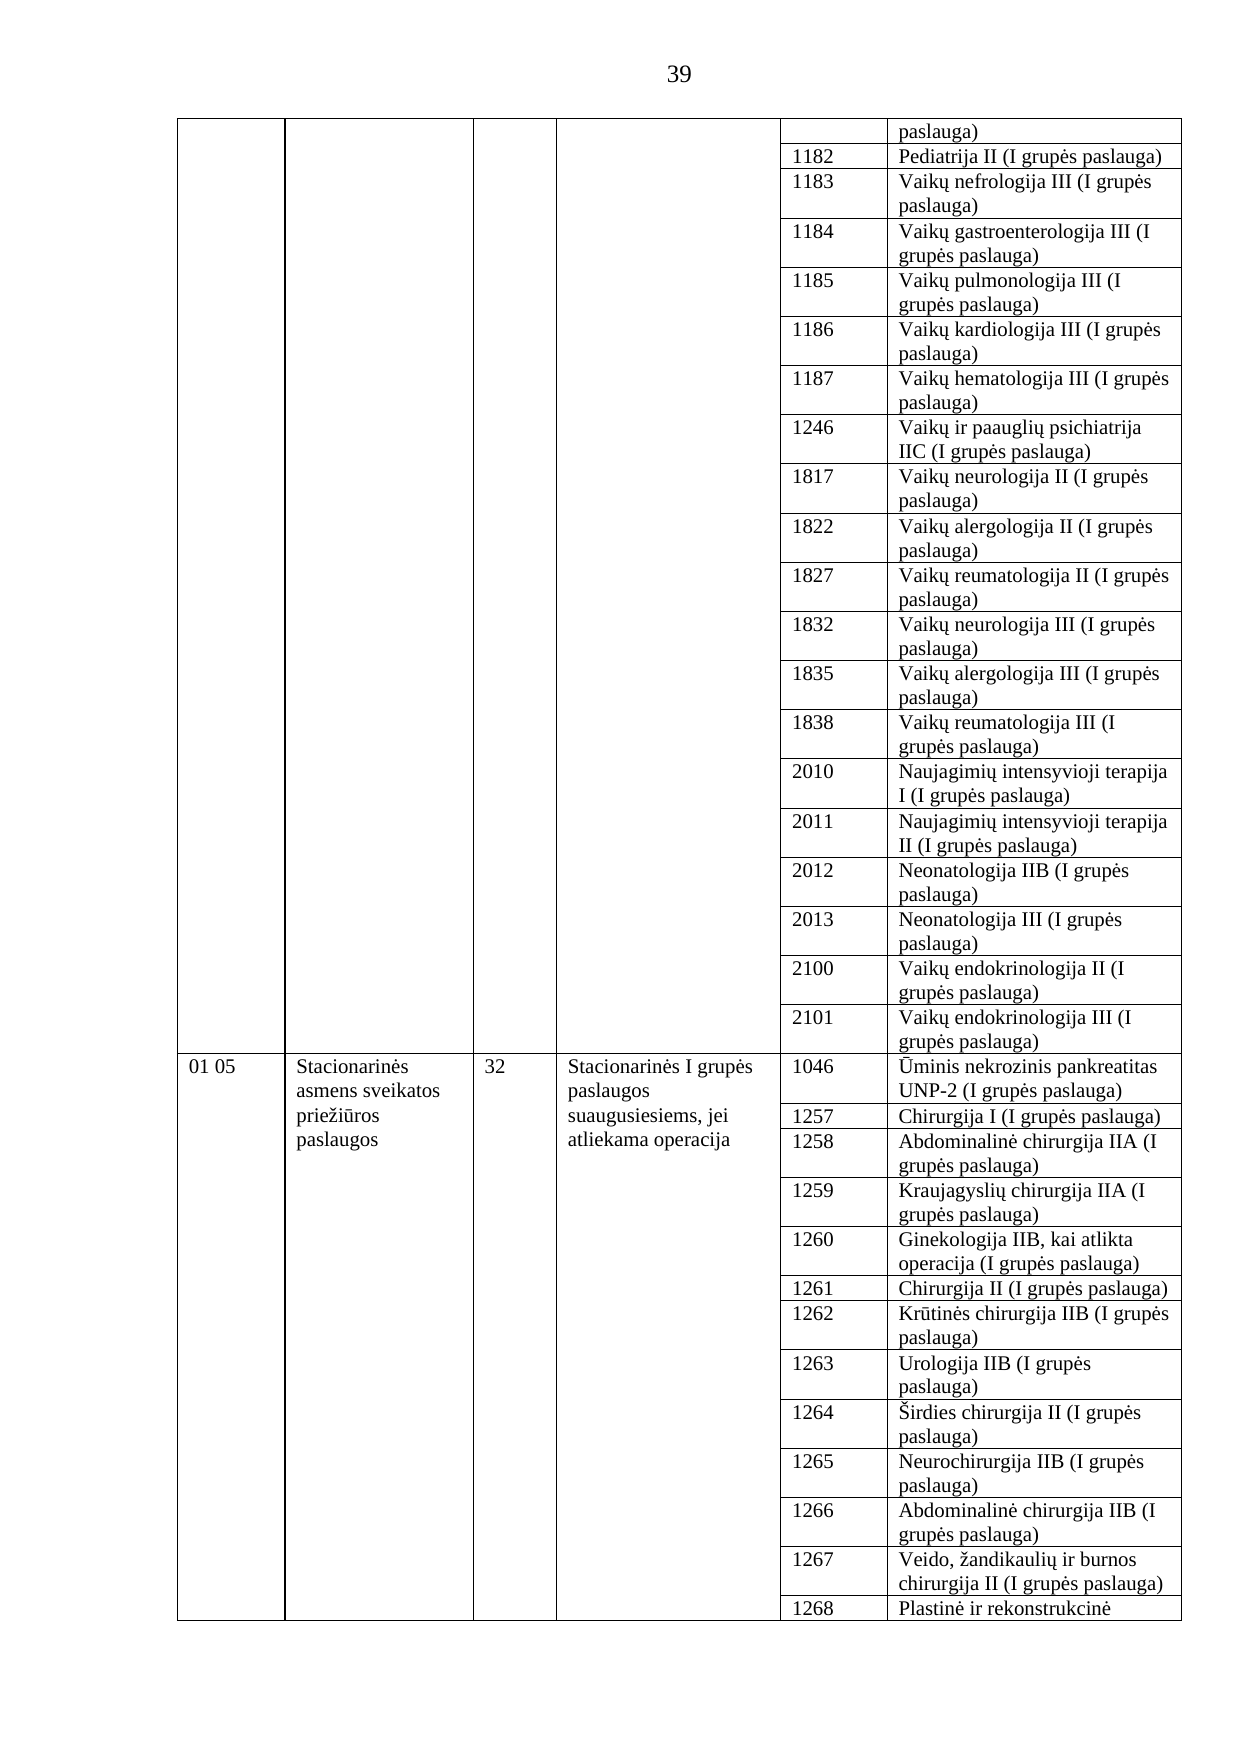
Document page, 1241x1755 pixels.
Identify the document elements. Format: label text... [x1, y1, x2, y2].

table_cell Vaikų endokrinologija III (I grupės paslauga) [888, 1005, 1181, 1053]
table_cell 2011 [781, 809, 887, 857]
table_cell Vaikų alergologija III (I grupės paslauga) [888, 661, 1181, 709]
table_cell 1257 [781, 1104, 887, 1128]
table_cell 1265 [781, 1449, 887, 1497]
table_cell [781, 119, 887, 143]
table_cell 1261 [781, 1276, 887, 1300]
table_cell 1046 [781, 1054, 887, 1102]
table_cell 1266 [781, 1498, 887, 1546]
table_cell 1185 [781, 268, 887, 316]
table_cell 2010 [781, 759, 887, 807]
table_cell Neonatologija IIB (I grupės paslauga) [888, 858, 1181, 906]
table_cell Pediatrija II (I grupės paslauga) [888, 144, 1181, 168]
table_cell 1186 [781, 317, 887, 365]
table_cell Vaikų neurologija II (I grupės paslauga) [888, 464, 1181, 512]
table_cell 1258 [781, 1129, 887, 1177]
table_cell 1246 [781, 415, 887, 463]
table_cell Vaikų kardiologija III (I grupės paslauga) [888, 317, 1181, 365]
table_cell Neonatologija III (I grupės paslauga) [888, 907, 1181, 955]
table_cell Vaikų nefrologija III (I grupės paslauga) [888, 169, 1181, 217]
table_cell 1267 [781, 1547, 887, 1595]
table_cell 1832 [781, 612, 887, 660]
table_cell 1268 [781, 1596, 887, 1620]
table_cell Vaikų ir paauglių psichiatrija IIC (I grupės paslauga) [888, 415, 1181, 463]
table_cell Plastinė ir rekonstrukcinė [888, 1596, 1181, 1620]
table_cell paslauga) [888, 119, 1181, 143]
table_cell Vaikų alergologija II (I grupės paslauga) [888, 514, 1181, 562]
table_cell 2013 [781, 907, 887, 955]
table_cell [286, 119, 473, 1053]
table_cell [474, 119, 556, 1053]
table_cell 1838 [781, 710, 887, 758]
table_cell Vaikų reumatologija II (I grupės paslauga) [888, 563, 1181, 611]
table_cell 01 05 [178, 1054, 284, 1620]
table_cell Vaikų reumatologija III (I grupės paslauga) [888, 710, 1181, 758]
table_cell Vaikų pulmonologija III (I grupės paslauga) [888, 268, 1181, 316]
table_cell 1835 [781, 661, 887, 709]
table_cell 1262 [781, 1301, 887, 1349]
table_cell Vaikų hematologija III (I grupės paslauga) [888, 366, 1181, 414]
table_cell Ūminis nekrozinis pankreatitas UNP-2 (I grupės paslauga) [888, 1054, 1181, 1102]
table_cell 2012 [781, 858, 887, 906]
table_cell 1183 [781, 169, 887, 217]
table_cell Ginekologija IIB, kai atlikta operacija (I grupės paslauga) [888, 1227, 1181, 1275]
table_cell Stacionarinės I grupės paslaugos suaugusiesiems, jei atliekama operacija [557, 1054, 780, 1620]
table_cell Krūtinės chirurgija IIB (I grupės paslauga) [888, 1301, 1181, 1349]
table_cell Veido, žandikaulių ir burnos chirurgija II (I grupės paslauga) [888, 1547, 1181, 1595]
table_cell 2101 [781, 1005, 887, 1053]
table_cell Vaikų neurologija III (I grupės paslauga) [888, 612, 1181, 660]
table_cell Širdies chirurgija II (I grupės paslauga) [888, 1400, 1181, 1448]
table_cell 1264 [781, 1400, 887, 1448]
table_cell [557, 119, 780, 1053]
table_cell 1827 [781, 563, 887, 611]
table_cell Vaikų gastroenterologija III (I grupės paslauga) [888, 219, 1181, 267]
table_cell 1822 [781, 514, 887, 562]
table_cell 1260 [781, 1227, 887, 1275]
table_cell 1263 [781, 1350, 887, 1398]
table_cell Stacionarinės asmens sveikatos priežiūros paslaugos [286, 1054, 473, 1620]
table_cell 2100 [781, 956, 887, 1004]
table_cell 1817 [781, 464, 887, 512]
table_cell 1184 [781, 219, 887, 267]
table_cell Naujagimių intensyvioji terapija II (I grupės paslauga) [888, 809, 1181, 857]
table_cell Vaikų endokrinologija II (I grupės paslauga) [888, 956, 1181, 1004]
table_cell Abdominalinė chirurgija IIB (I grupės paslauga) [888, 1498, 1181, 1546]
table_cell Neurochirurgija IIB (I grupės paslauga) [888, 1449, 1181, 1497]
table_cell 1182 [781, 144, 887, 168]
table_cell 32 [474, 1054, 556, 1620]
table_cell Kraujagyslių chirurgija IIA (I grupės paslauga) [888, 1178, 1181, 1226]
table_cell Chirurgija II (I grupės paslauga) [888, 1276, 1181, 1300]
table_cell Chirurgija I (I grupės paslauga) [888, 1104, 1181, 1128]
table_cell 1187 [781, 366, 887, 414]
table_cell Urologija IIB (I grupės paslauga) [888, 1350, 1181, 1398]
table_cell 1259 [781, 1178, 887, 1226]
table_cell [178, 119, 284, 1053]
table_cell Naujagimių intensyvioji terapija I (I grupės paslauga) [888, 759, 1181, 807]
table_cell Abdominalinė chirurgija IIA (I grupės paslauga) [888, 1129, 1181, 1177]
